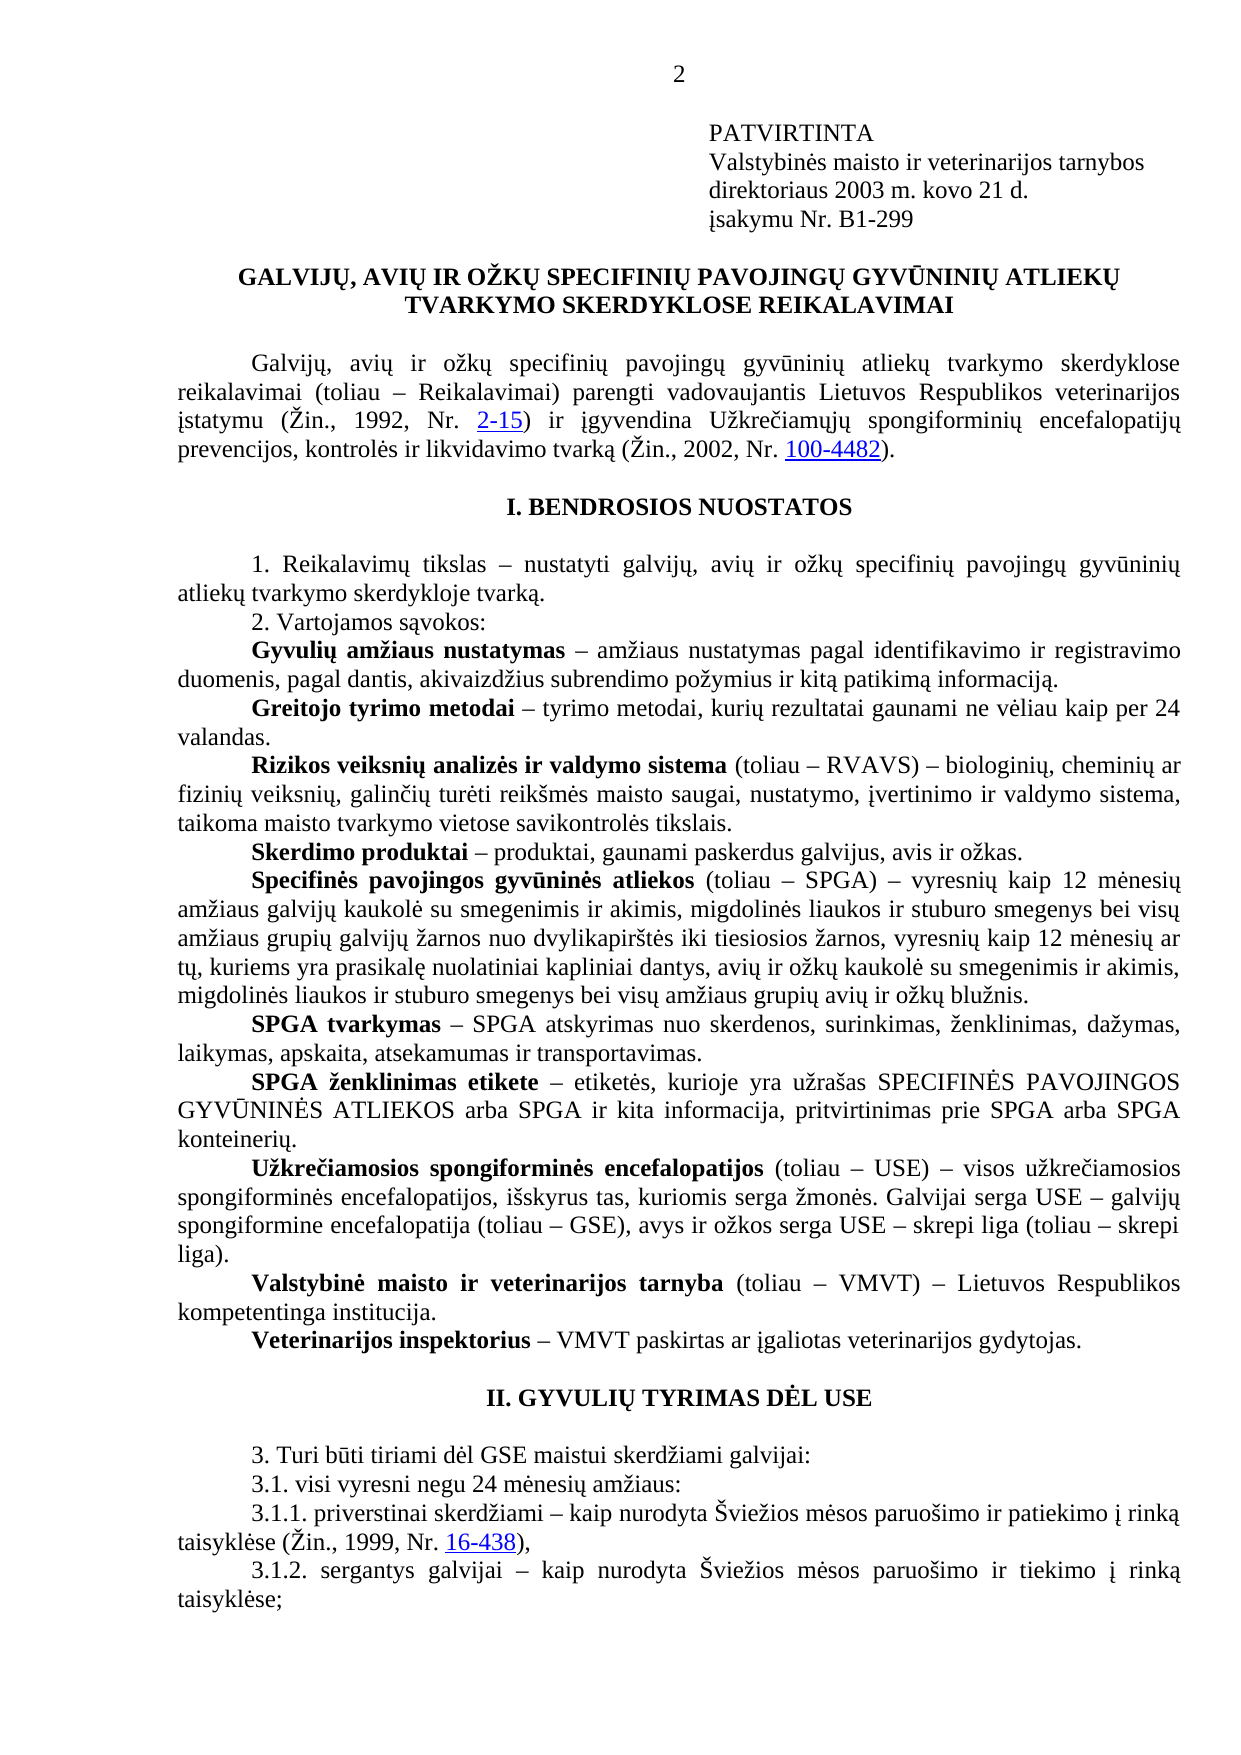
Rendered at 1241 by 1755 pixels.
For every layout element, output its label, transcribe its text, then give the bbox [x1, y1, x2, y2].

text PATVIRTINTA [709, 118, 1181, 147]
text Greitojo tyrimo metodai – tyrimo metodai, kurių rezultatai gaunami ne vėliau kaip per 24 valandas. [177, 693, 1181, 751]
text 2. Vartojamos sąvokos: [177, 607, 1181, 636]
text 3.1. visi vyresni negu 24 mėnesių amžiaus: [177, 1469, 1181, 1498]
text Valstybinės maisto ir veterinarijos tarnybos [177, 147, 1181, 176]
text I. BENDROSIOS NUOSTATOS [177, 492, 1181, 521]
text Galvijų, avių ir ožkų specifinių pavojingų gyvūninių atliekų tvarkymo skerdyklose reikalavimai (toliau – Reikalavimai) parengti vadovaujantis Lietuvos Respublikos veterinarijos įstatymu (Žin., 1992, Nr. 2-15) ir įgyvendina Užkrečiamųjų spongiforminių encefalopatijų prevencijos, kontrolės ir likvidavimo tvarką (Žin., 2002, Nr. 100-4482). [177, 348, 1181, 463]
text II. GYVULIŲ TYRIMAS DĖL USE [177, 1383, 1181, 1412]
text 1. Reikalavimų tikslas – nustatyti galvijų, avių ir ožkų specifinių pavojingų gyvūninių atliekų tvarkymo skerdykloje tvarką. [177, 549, 1181, 607]
text SPGA tvarkymas – SPGA atskyrimas nuo skerdenos, surinkimas, ženklinimas, dažymas, laikymas, apskaita, atsekamumas ir transportavimas. [177, 1009, 1181, 1067]
text 3.1.2. sergantys galvijai – kaip nurodyta Šviežios mėsos paruošimo ir tiekimo į rinką taisyklėse; [177, 1556, 1181, 1613]
text 3.1.1. priverstinai skerdžiami – kaip nurodyta Šviežios mėsos paruošimo ir patiekimo į rinką taisyklėse (Žin., 1999, Nr. 16-438), [177, 1498, 1181, 1556]
text SPGA ženklinimas etikete – etiketės, kurioje yra užrašas SPECIFINĖS PAVOJINGOS GYVŪNINĖS ATLIEKOS arba SPGA ir kita informacija, pritvirtinimas prie SPGA arba SPGA konteinerių. [177, 1067, 1181, 1153]
text Valstybinė maisto ir veterinarijos tarnyba (toliau – VMVT) – Lietuvos Respublikos kompetentinga institucija. [177, 1268, 1181, 1326]
text Specifinės pavojingos gyvūninės atliekos (toliau – SPGA) – vyresnių kaip 12 mėnesių amžiaus galvijų kaukolė su smegenimis ir akimis, migdolinės liaukos ir stuburo smegenys bei visų amžiaus grupių galvijų žarnos nuo dvylikapirštės iki tiesiosios žarnos, vyresnių kaip 12 mėnesių ar tų, kuriems yra prasikalę nuolatiniai kapliniai dantys, avių ir ožkų kaukolė su smegenimis ir akimis, migdolinės liaukos ir stuburo smegenys bei visų amžiaus grupių avių ir ožkų blužnis. [177, 866, 1181, 1009]
text Skerdimo produktai – produktai, gaunami paskerdus galvijus, avis ir ožkas. [177, 837, 1181, 866]
text Gyvulių amžiaus nustatymas – amžiaus nustatymas pagal identifikavimo ir registravimo duomenis, pagal dantis, akivaizdžius subrendimo požymius ir kitą patikimą informaciją. [177, 636, 1181, 693]
text Rizikos veiksnių analizės ir valdymo sistema (toliau – RVAVS) – biologinių, cheminių ar fizinių veiksnių, galinčių turėti reikšmės maisto saugai, nustatymo, įvertinimo ir valdymo sistema, taikoma maisto tvarkymo vietose savikontrolės tikslais. [177, 751, 1181, 837]
text 3. Turi būti tiriami dėl GSE maistui skerdžiami galvijai: [177, 1441, 1181, 1469]
text GALVIJŲ, AVIŲ IR OŽKŲ SPECIFINIŲ PAVOJINGŲ GYVŪNINIŲ ATLIEKŲ TVARKYMO SKERDYKLOSE REIKALAVIMAI [177, 262, 1181, 319]
text direktoriaus 2003 m. kovo 21 d. [177, 176, 1181, 204]
text Veterinarijos inspektorius – VMVT paskirtas ar įgaliotas veterinarijos gydytojas. [177, 1326, 1181, 1354]
text Užkrečiamosios spongiforminės encefalopatijos (toliau – USE) – visos užkrečiamosios spongiforminės encefalopatijos, išskyrus tas, kuriomis serga žmonės. Galvijai serga USE – galvijų spongiformine encefalopatija (toliau – GSE), avys ir ožkos serga USE – skrepi liga (toliau – skrepi liga). [177, 1153, 1181, 1268]
text įsakymu Nr. B1-299 [177, 204, 1181, 233]
